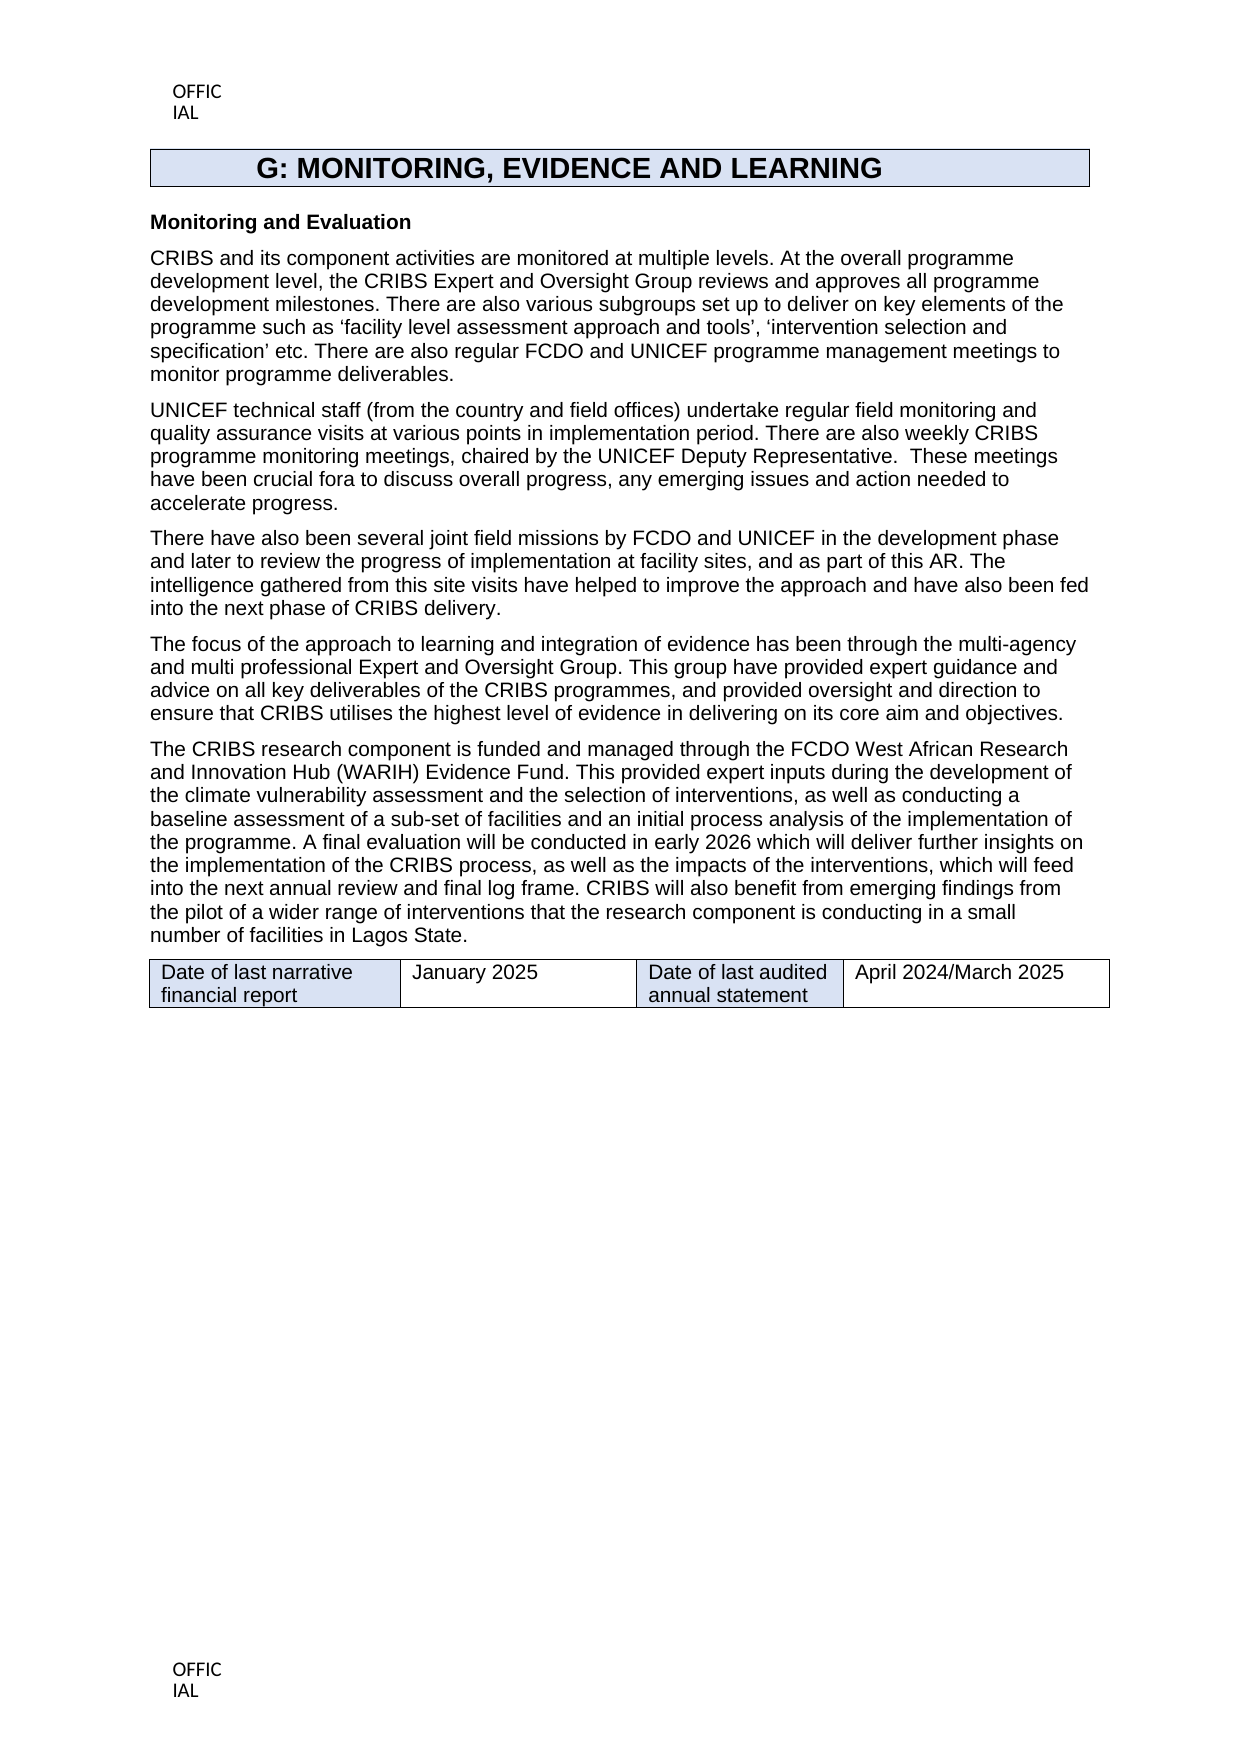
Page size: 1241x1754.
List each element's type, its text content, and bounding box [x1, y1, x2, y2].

table_header April 2024/March 2025 [844, 960, 1109, 1007]
text The focus of the approach to learning and integration of evidence has been through the multi-agency and multi professional Expert and Oversight Group. This group have provided expert guidance and advice on all key deliverables of the CRIBS programmes, and provided oversight and direction to ensure that CRIBS utilises the highest level of evidence in delivering on its core aim and objectives. [150, 632, 1090, 725]
text CRIBS and its component activities are monitored at multiple levels. At the overall programme development level, the CRIBS Expert and Oversight Group reviews and approves all programme development milestones. There are also various subgroups set up to deliver on key elements of the programme such as ‘facility level assessment approach and tools’, ‘intervention selection and specification’ etc. There are also regular FCDO and UNICEF programme management meetings to monitor programme deliverables. [150, 246, 1090, 386]
text Monitoring and Evaluation [150, 211, 1090, 234]
table_header Date of last audited annual statement [637, 960, 843, 1007]
text G: MONITORING, EVIDENCE AND LEARNING [151, 150, 1089, 186]
table_header January 2025 [401, 960, 636, 1007]
text UNICEF technical staff (from the country and field offices) undertake regular field monitoring and quality assurance visits at various points in implementation period. There are also weekly CRIBS programme monitoring meetings, chaired by the UNICEF Deputy Representative. These meetings have been crucial fora to discuss overall progress, any emerging issues and action needed to accelerate progress. [150, 398, 1090, 514]
text There have also been several joint field missions by FCDO and UNICEF in the development phase and later to review the progress of implementation at facility sites, and as part of this AR. The intelligence gathered from this site visits have helped to improve the approach and have also been fed into the next phase of CRIBS delivery. [150, 527, 1090, 620]
table_header Date of last narrative financial report [150, 960, 400, 1007]
text The CRIBS research component is funded and managed through the FCDO West African Research and Innovation Hub (WARIH) Evidence Fund. This provided expert inputs during the development of the climate vulnerability assessment and the selection of interventions, as well as conducting a baseline assessment of a sub-set of facilities and an initial process analysis of the implementation of the programme. A final evaluation will be conducted in early 2026 which will deliver further insights on the implementation of the CRIBS process, as well as the impacts of the interventions, which will feed into the next annual review and final log frame. CRIBS will also benefit from emerging findings from the pilot of a wider range of interventions that the research component is conducting in a small number of facilities in Lagos State. [150, 738, 1090, 947]
